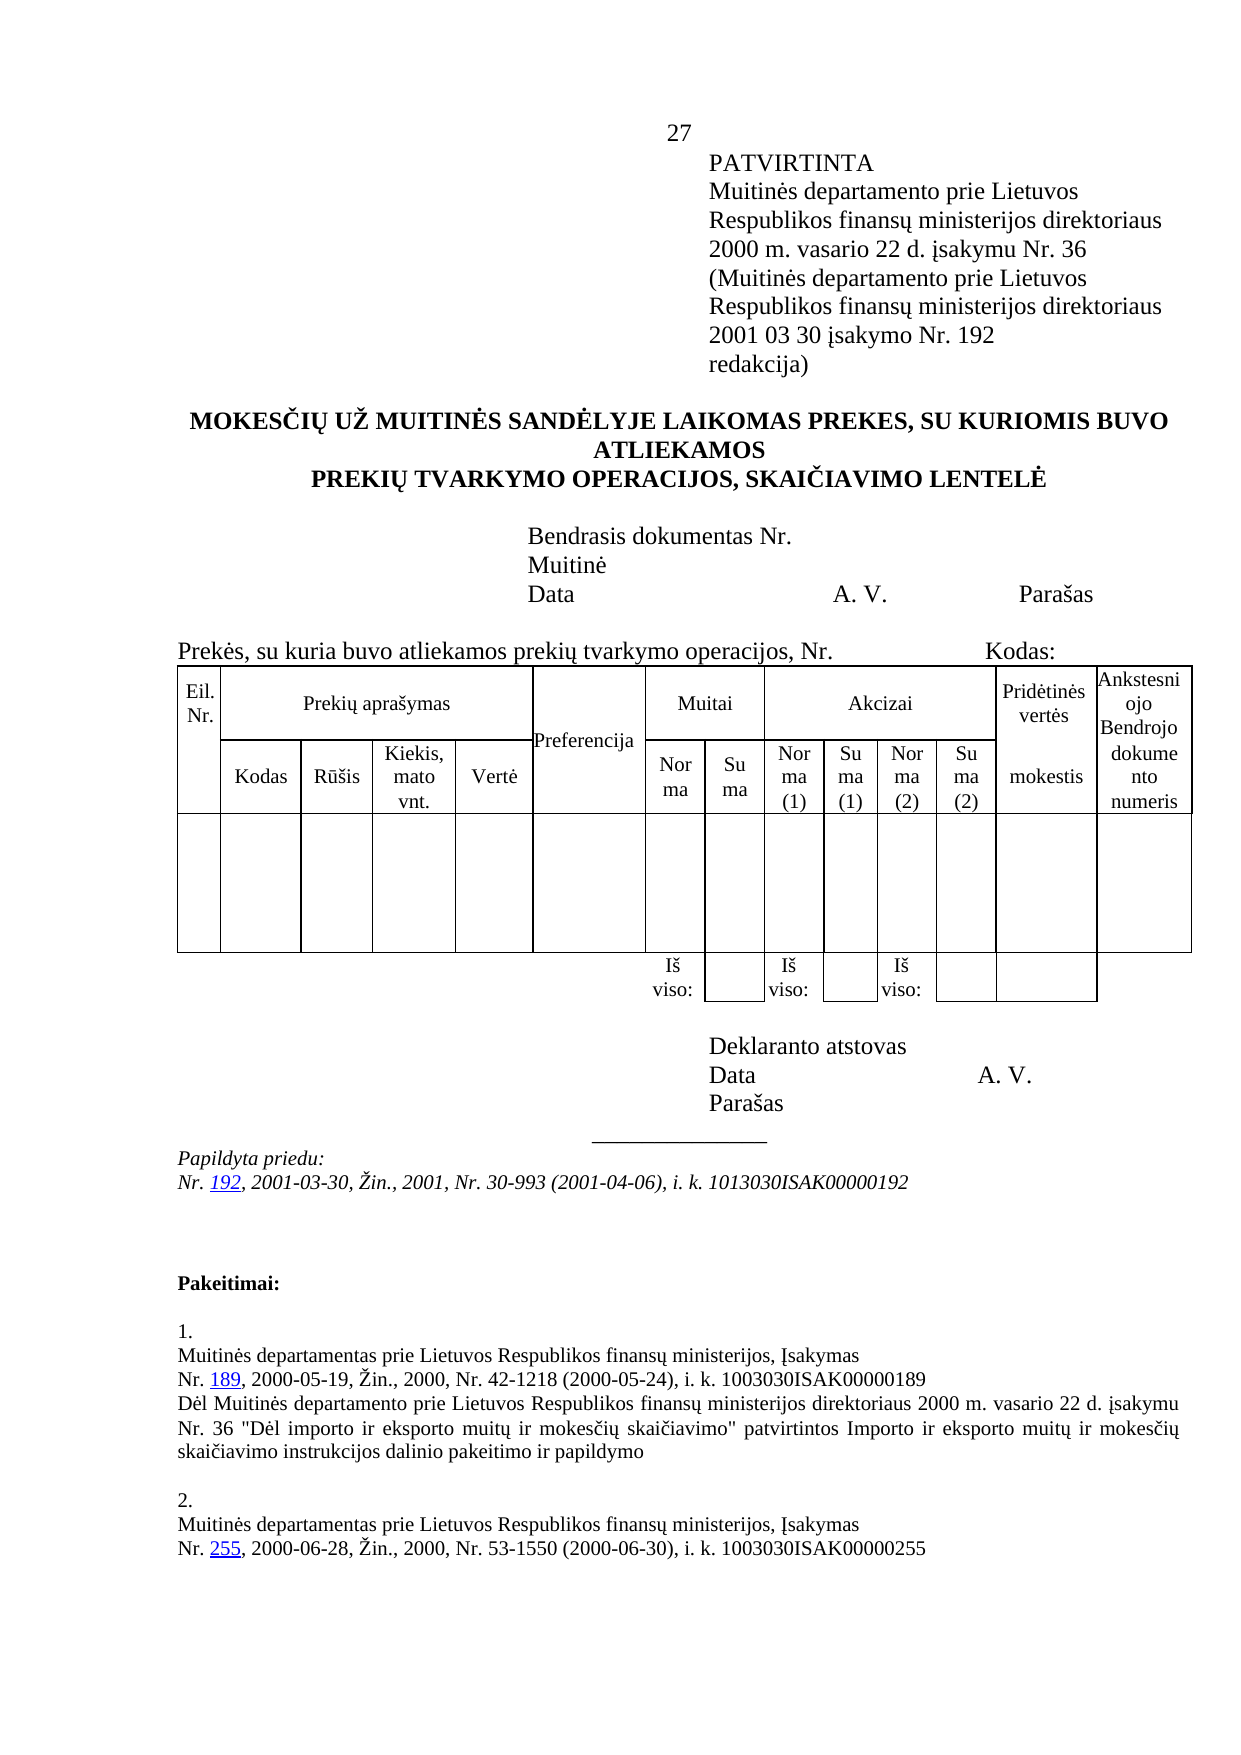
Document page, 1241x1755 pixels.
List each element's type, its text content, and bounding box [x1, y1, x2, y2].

table_cell [533, 953, 646, 1001]
table_cell [824, 953, 877, 1001]
table_cell [177, 953, 221, 1001]
text redakcija) [177, 349, 1181, 378]
table_cell [937, 814, 995, 952]
text Parašas [177, 1088, 1181, 1117]
text MOKESČIŲ UŽ MUITINĖS SANDĖLYJE LAIKOMAS PREKES, SU KURIOMIS BUVO ATLIEKAMOS [177, 406, 1181, 464]
text Respublikos finansų ministerijos direktoriaus [177, 205, 1181, 234]
table_header Ankstesniojo Bendrojo [1098, 667, 1191, 739]
table_cell [221, 814, 300, 952]
table_cell [301, 953, 372, 1001]
text Respublikos finansų ministerijos direktoriaus [177, 291, 1181, 320]
text 1. [177, 1319, 1181, 1343]
table_cell Norma [646, 741, 704, 813]
text PREKIŲ TVARKYMO OPERACIJOS, SKAIČIAVIMO LENTELĖ [177, 464, 1181, 493]
table_cell [456, 953, 533, 1001]
table_cell [178, 739, 220, 813]
table_cell Suma (1) [825, 741, 877, 813]
text PATVIRTINTA [709, 148, 1181, 176]
table_cell Kodas [221, 741, 300, 813]
table_cell [825, 814, 877, 952]
text Deklaranto atstovas [177, 1031, 1181, 1060]
table_cell Kiekis, mato vnt. [373, 741, 455, 813]
table_header Muitai [646, 667, 764, 739]
text Papildyta priedu: [177, 1146, 1181, 1170]
table_cell [373, 953, 456, 1001]
text Prekės, su kuria buvo atliekamos prekių tvarkymo operacijos, Nr. Kodas: [177, 636, 1181, 665]
text Muitinės departamentas prie Lietuvos Respublikos finansų ministerijos, Įsakymas [177, 1512, 1181, 1536]
text Nr. 189, 2000-05-19, Žin., 2000, Nr. 42-1218 (2000-05-24), i. k. 1003030ISAK00000189 [177, 1367, 1181, 1391]
table_cell [534, 814, 645, 952]
text Bendrasis dokumentas Nr. [177, 521, 1181, 550]
table_header Eil. Nr. [178, 667, 220, 739]
table_cell Vertė [456, 741, 532, 813]
table_header Pridėtinės vertės [997, 667, 1096, 739]
table_header Prekių aprašymas [221, 667, 532, 739]
table_cell Iš viso: [646, 953, 704, 1001]
table_header Preferencija [534, 667, 645, 813]
table_cell Iš viso: [765, 953, 823, 1001]
text 2000 m. vasario 22 d. įsakymu Nr. 36 [177, 234, 1181, 263]
text Muitinės departamentas prie Lietuvos Respublikos finansų ministerijos, Įsakymas [177, 1343, 1181, 1367]
table_header Akcizai [765, 667, 995, 739]
table_cell Norma (1) [765, 741, 823, 813]
text 2001 03 30 įsakymo Nr. 192 [177, 320, 1181, 349]
text Nr. 192, 2001-03-30, Žin., 2001, Nr. 30-993 (2001-04-06), i. k. 1013030ISAK00000192 [177, 1170, 1181, 1194]
table_cell [1098, 953, 1192, 1001]
text (Muitinės departamento prie Lietuvos [177, 263, 1181, 291]
text Muitinės departamento prie Lietuvos [177, 176, 1181, 205]
table_cell Rūšis [302, 741, 372, 813]
text Muitinė [177, 550, 1181, 579]
table_cell [997, 953, 1096, 1001]
text Data A. V. [177, 1060, 1181, 1088]
table_cell Norma (2) [878, 741, 936, 813]
text Data A. V. Parašas [177, 579, 1181, 608]
table_cell [221, 953, 301, 1001]
text 2. [177, 1488, 1181, 1512]
table_cell Suma (2) [937, 741, 995, 813]
text ______________ [177, 1117, 1181, 1146]
text Nr. 255, 2000-06-28, Žin., 2000, Nr. 53-1550 (2000-06-30), i. k. 1003030ISAK00000255 [177, 1536, 1181, 1560]
text Pakeitimai: [177, 1271, 1181, 1295]
text Dėl Muitinės departamento prie Lietuvos Respublikos finansų ministerijos direktoriaus 2000 m. vasario 22 d. įsakymu Nr. 36 "Dėl importo ir eksporto muitų ir mokesčių skaičiavimo" patvirtintos Importo ir eksporto muitų ir mokesčių skaičiavimo instrukcijos dalinio pakeitimo ir papildymo [177, 1391, 1181, 1463]
table_cell mokestis [997, 739, 1096, 813]
table_cell Iš viso: [878, 953, 936, 1001]
table_cell Suma [706, 741, 764, 813]
table_cell [302, 814, 372, 952]
table_cell [706, 953, 764, 1001]
table_cell [937, 953, 996, 1001]
table_cell [456, 814, 532, 952]
table_cell [178, 814, 220, 952]
table_cell [997, 814, 1096, 952]
table_cell [373, 814, 455, 952]
table_cell [765, 814, 823, 952]
table_cell [646, 814, 704, 952]
table_cell [706, 814, 764, 952]
table_cell [1098, 814, 1191, 952]
table_cell dokumento numeris [1098, 739, 1191, 813]
table_cell [878, 814, 936, 952]
